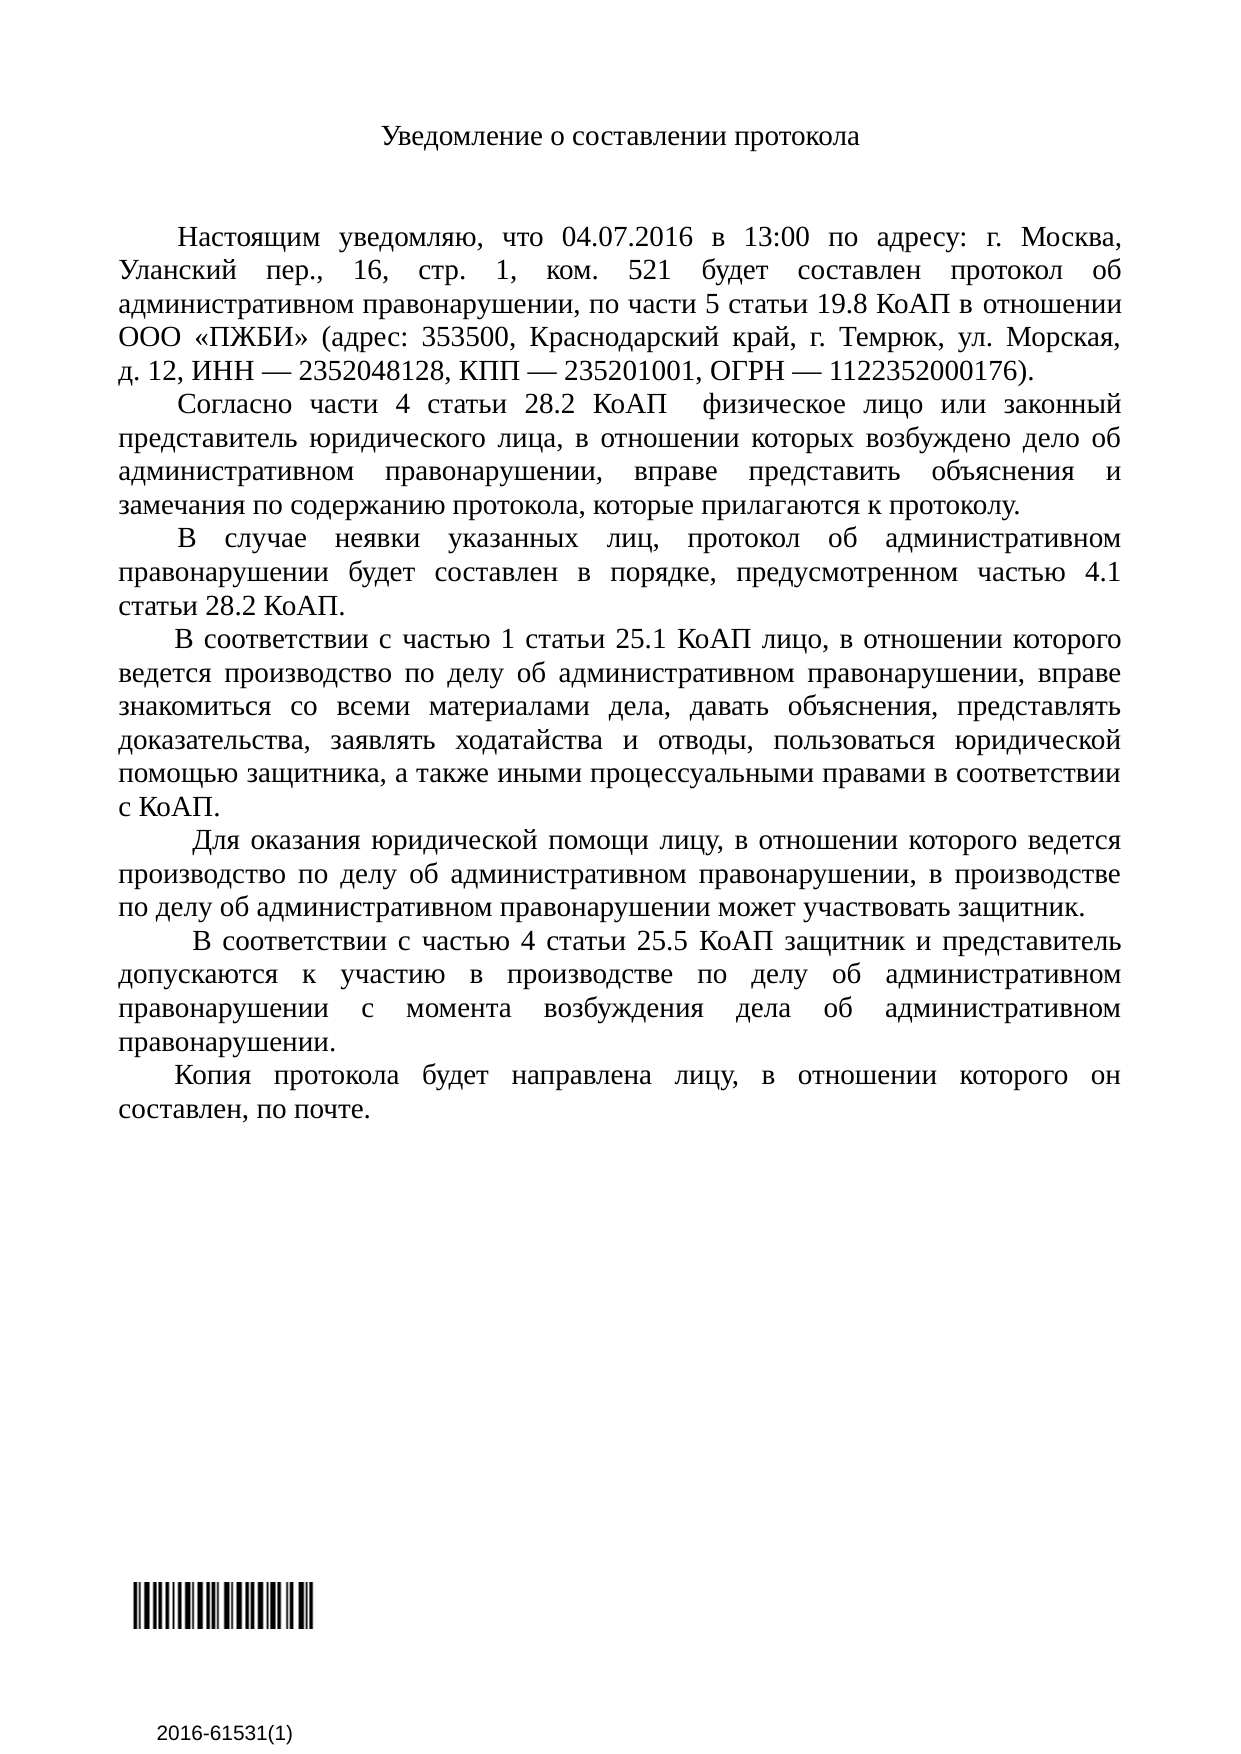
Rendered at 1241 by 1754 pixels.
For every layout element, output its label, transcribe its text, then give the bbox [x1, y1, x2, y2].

picture [118, 1582, 331, 1629]
text Для оказания юридической помощи лицу, в отношении которого ведется производство по делу об административном правонарушении, в производстве по делу об административном правонарушении может участвовать защитник. [118, 822, 1122, 923]
text Согласно части 4 статьи 28.2 КоАП физическое лицо или законный представитель юридического лица, в отношении которых возбуждено дело об административном правонарушении, вправе представить объяснения и замечания по содержанию протокола, которые прилагаются к протоколу. [118, 386, 1122, 521]
text Уведомление о составлении протокола [118, 118, 1122, 152]
text В случае неявки указанных лиц, протокол об административном правонарушении будет составлен в порядке, предусмотренном частью 4.1 статьи 28.2 КоАП. [118, 521, 1122, 621]
text Настоящим уведомляю, что 04.07.2016 в 13:00 по адресу: г. Москва, Уланский пер., 16, стр. 1, ком. 521 будет составлен протокол об административном правонарушении, по части 5 статьи 19.8 КоАП в отношении ООО «ПЖБИ» (адрес: 353500, Краснодарский край, г. Темрюк, ул. Морская, д. 12, ИНН — 2352048128, КПП — 235201001, ОГРН — 1122352000176). [118, 219, 1122, 386]
text Копия протокола будет направлена лицу, в отношении которого он составлен, по почте. [118, 1057, 1122, 1124]
text В соответствии с частью 1 статьи 25.1 КоАП лицо, в отношении которого ведется производство по делу об административном правонарушении, вправе знакомиться со всеми материалами дела, давать объяснения, представлять доказательства, заявлять ходатайства и отводы, пользоваться юридической помощью защитника, а также иными процессуальными правами в соответствии с КоАП. [118, 621, 1122, 822]
text В соответствии с частью 4 статьи 25.5 КоАП защитник и представитель допускаются к участию в производстве по делу об административном правонарушении с момента возбуждения дела об административном правонарушении. [118, 923, 1122, 1057]
